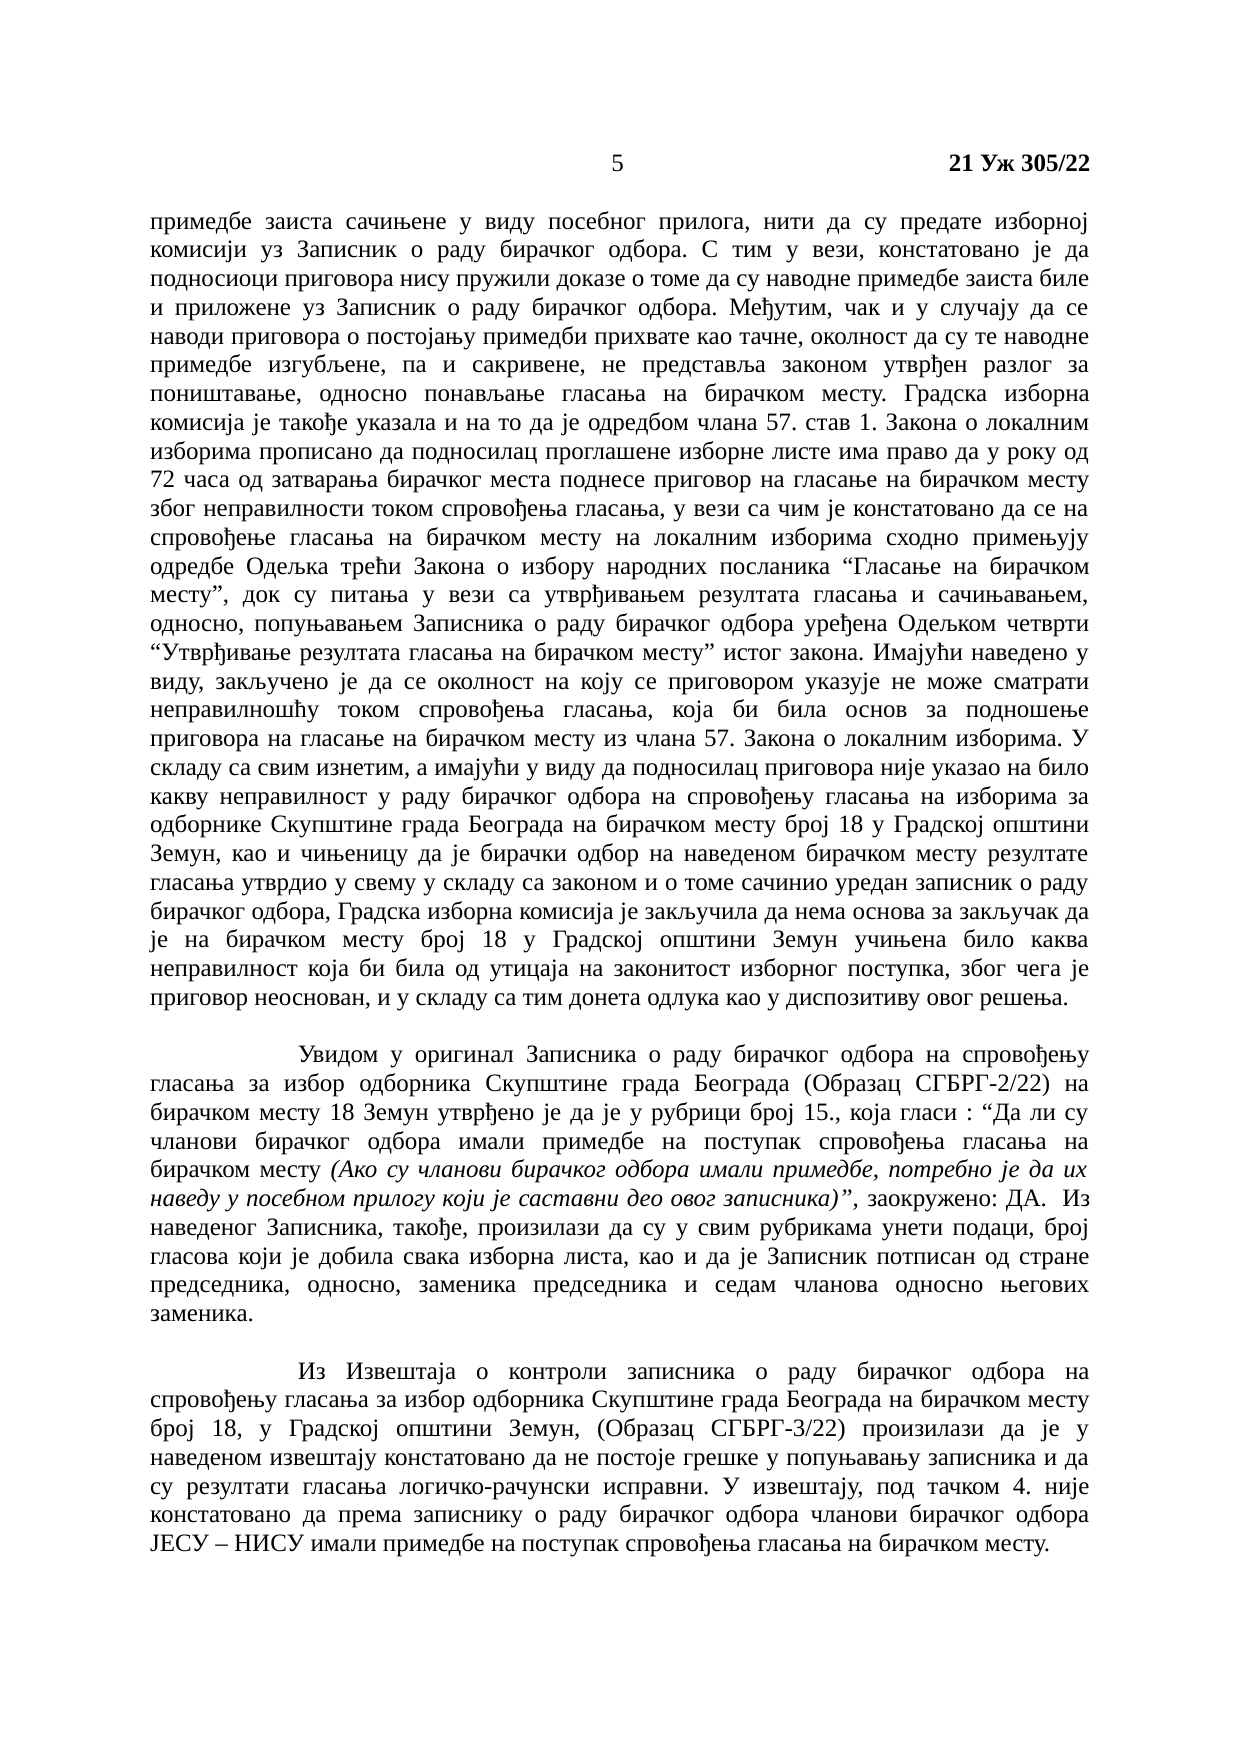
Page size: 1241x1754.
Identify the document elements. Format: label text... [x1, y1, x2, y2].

text примедбе заиста сачињене у виду посебног прилога, нити да су предате изборној комисији уз Записник о раду бирачког одбора. С тим у вези, констатовано је да подносиоци приговора нису пружили доказе о томе да су наводне примедбе заиста биле и приложене уз Записник о раду бирачког одбора. Међутим, чак и у случају да се наводи приговора о постојању примедби прихвате као тачне, околност да су те наводне примедбе изгубљене, па и сакривене, не представља законом утврђен разлог за поништавање, односно понављање гласања на бирачком месту. Градска изборна комисија је такође указала и на то да је одредбом члана 57. став 1. Закона о локалним изборима прописано да подносилац проглашене изборне листе има право да у року од 72 часа од затварања бирачког места поднесе приговор на гласање на бирачком месту због неправилности током спровођења гласања, у вези са чим је констатовано да се на спровођење гласања на бирачком месту на локалним изборима сходно примењују одредбе Одељка трећи Закона о избору народних посланика “Гласање на бирачком месту”, док су питања у вези са утврђивањем резултата гласања и сачињавањем, односно, попуњавањем Записника о раду бирачког одбора уређена Одељком четврти “Утврђивање резултата гласања на бирачком месту” истог закона. Имајући наведено у виду, закључено је да се околност на коју се приговором указује не може сматрати неправилношћу током спровођења гласања, која би била основ за подношење приговора на гласање на бирачком месту из члана 57. Закона о локалним изборима. У складу са свим изнетим, а имајући у виду да подносилац приговора није указао на било какву неправилност у раду бирачког одбора на спровођењу гласања на изборима за одборнике Скупштине града Београда на бирачком месту број 18 у Градској општини Земун, као и чињеницу да је бирачки одбор на наведеном бирачком месту резултате гласања утврдио у свему у складу са законом и о томе сачинио уредан записник о раду бирачког одбора, Градска изборна комисија је закључила да нема основа за закључак да је на бирачком месту број 18 у Градској општини Земун учињена било каква неправилност која би била од утицаја на законитост изборног поступка, због чега је приговор неоснован, и у складу са тим донета одлука као у диспозитиву овог решења. [150, 206, 1090, 1011]
text Из Извештаја о контроли записника о раду бирачког одбора на спровођењу гласања за избор одборника Скупштине града Београда на бирачком месту број 18, у Градској општини Земун, (Образац СГБРГ-3/22) произилази да је у наведеном извештају констатовано да не постоје грешке у попуњавању записника и да су резултати гласања логичко-рачунски исправни. У извештају, под тачком 4. није констатовано да према записнику о раду бирачког одбора чланови бирачког одбора ЈЕСУ – НИСУ имали примедбе на поступак спровођења гласања на бирачком месту. [150, 1356, 1090, 1557]
text Увидом у оригинал Записника о раду бирачког одбора на спровођењу гласања за избор одборника Скупштине града Београда (Образац СГБРГ-2/22) на бирачком месту 18 Земун утврђено је да је у рубрици број 15., која гласи : “Да ли су чланови бирачког одбора имали примедбе на поступак спровођења гласања на бирачком месту (Ако су чланови бирачког одбора имали примедбе, потребно је да их наведу у посебном прилогу који је саставни део овог записника)”, заокружено: ДА. Из наведеног Записника, такође, произилази да су у свим рубрикама унети подаци, број гласова који је добила свака изборна листа, као и да је Записник потписан од стране председника, односно, заменика председника и седам чланова односно његових заменика. [150, 1039, 1090, 1327]
